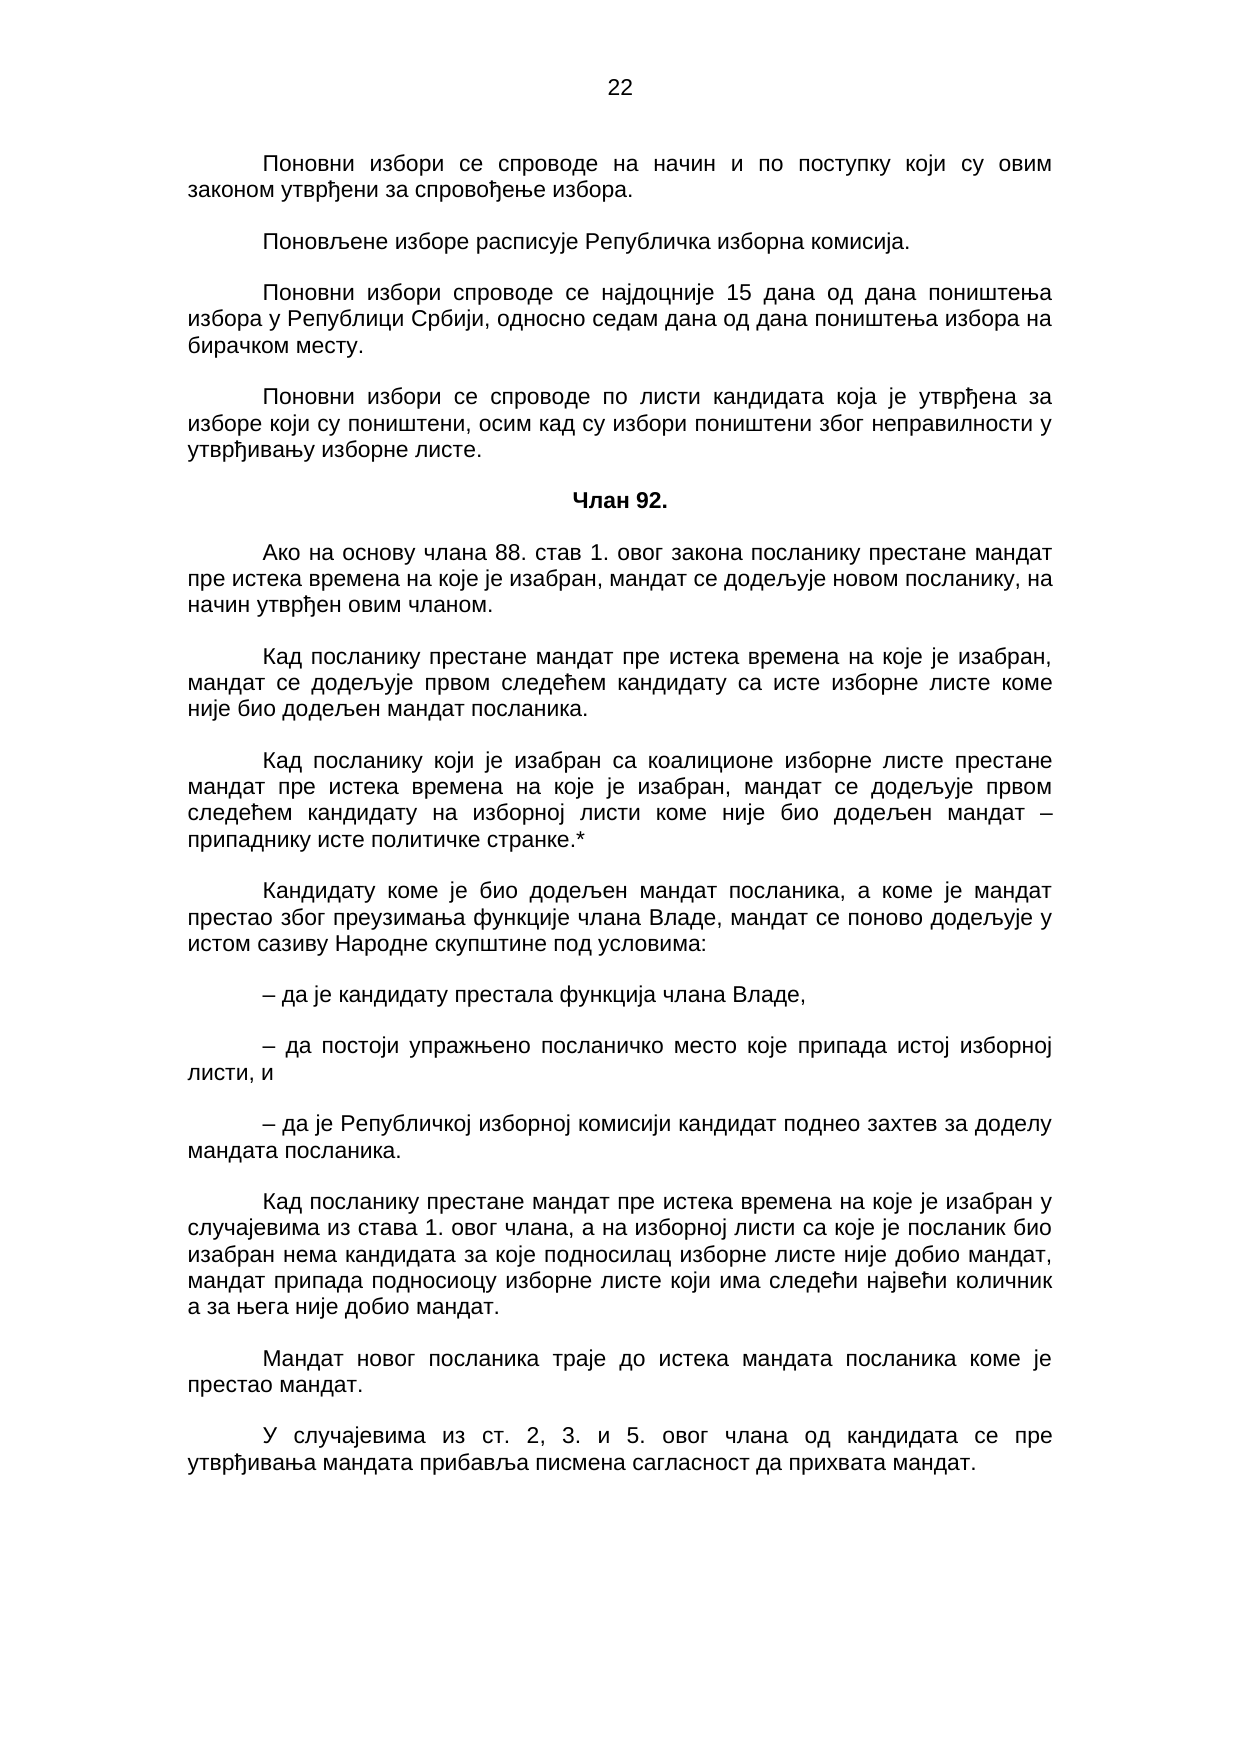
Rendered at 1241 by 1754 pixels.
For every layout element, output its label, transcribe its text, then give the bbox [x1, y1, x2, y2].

text Кандидату коме је био додељен мандат посланика, а коме је мандат престао због преузимања функције члана Владе, мандат се поново додељује у истом сазиву Народне скупштине под условима: [187, 877, 1053, 956]
text Члан 92. [187, 487, 1053, 513]
text – да је кандидату престала функција члана Владе, [187, 981, 1053, 1007]
text У случајевима из ст. 2, 3. и 5. овог члана од кандидата се пре утврђивања мандата прибавља писмена сагласност да прихвата мандат. [187, 1422, 1053, 1475]
text Поновни избори спроводе се најдоцније 15 дана од дана поништења избора у Републици Србији, односно седам дана од дана поништења избора на бирачком месту. [187, 279, 1053, 358]
text Ако на основу члана 88. став 1. овог закона посланику престане мандат пре истека времена на које је изабран, мандат се додељује новом посланику, на начин утврђен овим чланом. [187, 538, 1053, 618]
text Поновљене изборе расписује Републичка изборна комисија. [187, 228, 1053, 254]
text Кад посланику престане мандат пре истека времена на које је изабран, мандат се додељује првом следећем кандидату са исте изборне листе коме није био додељен мандат посланика. [187, 643, 1053, 722]
text Кад посланику престане мандат пре истека времена на које је изабран у случајевима из става 1. овог члана, а на изборној листи са које је посланик био изабран нема кандидата за које подносилац изборне листе није добио мандат, мандат припада подносиоцу изборне листе који има следећи највећи количник а за њега није добио мандат. [187, 1188, 1053, 1320]
text Мандат новог посланика траје до истека мандата посланика коме је престао мандат. [187, 1345, 1053, 1397]
text – да постоји упражњено посланичко место које припада истој изборној листи, и [187, 1032, 1053, 1085]
text Поновни избори се спроводе на начин и по поступку који су овим законом утврђени за спровођење избора. [187, 150, 1053, 203]
text Поновни избори се спроводе по листи кандидата која је утврђена за изборе који су поништени, осим кад су избори поништени због неправилности у утврђивању изборне листе. [187, 383, 1053, 462]
text Кад посланику који је изабран са коалиционе изборне листе престане мандат пре истека времена на које је изабран, мандат се додељује првом следећем кандидату на изборној листи коме није био додељен мандат – припаднику исте политичке странке.* [187, 747, 1053, 852]
text – да је Републичкој изборној комисији кандидат поднео захтев за доделу мандата посланика. [187, 1110, 1053, 1163]
